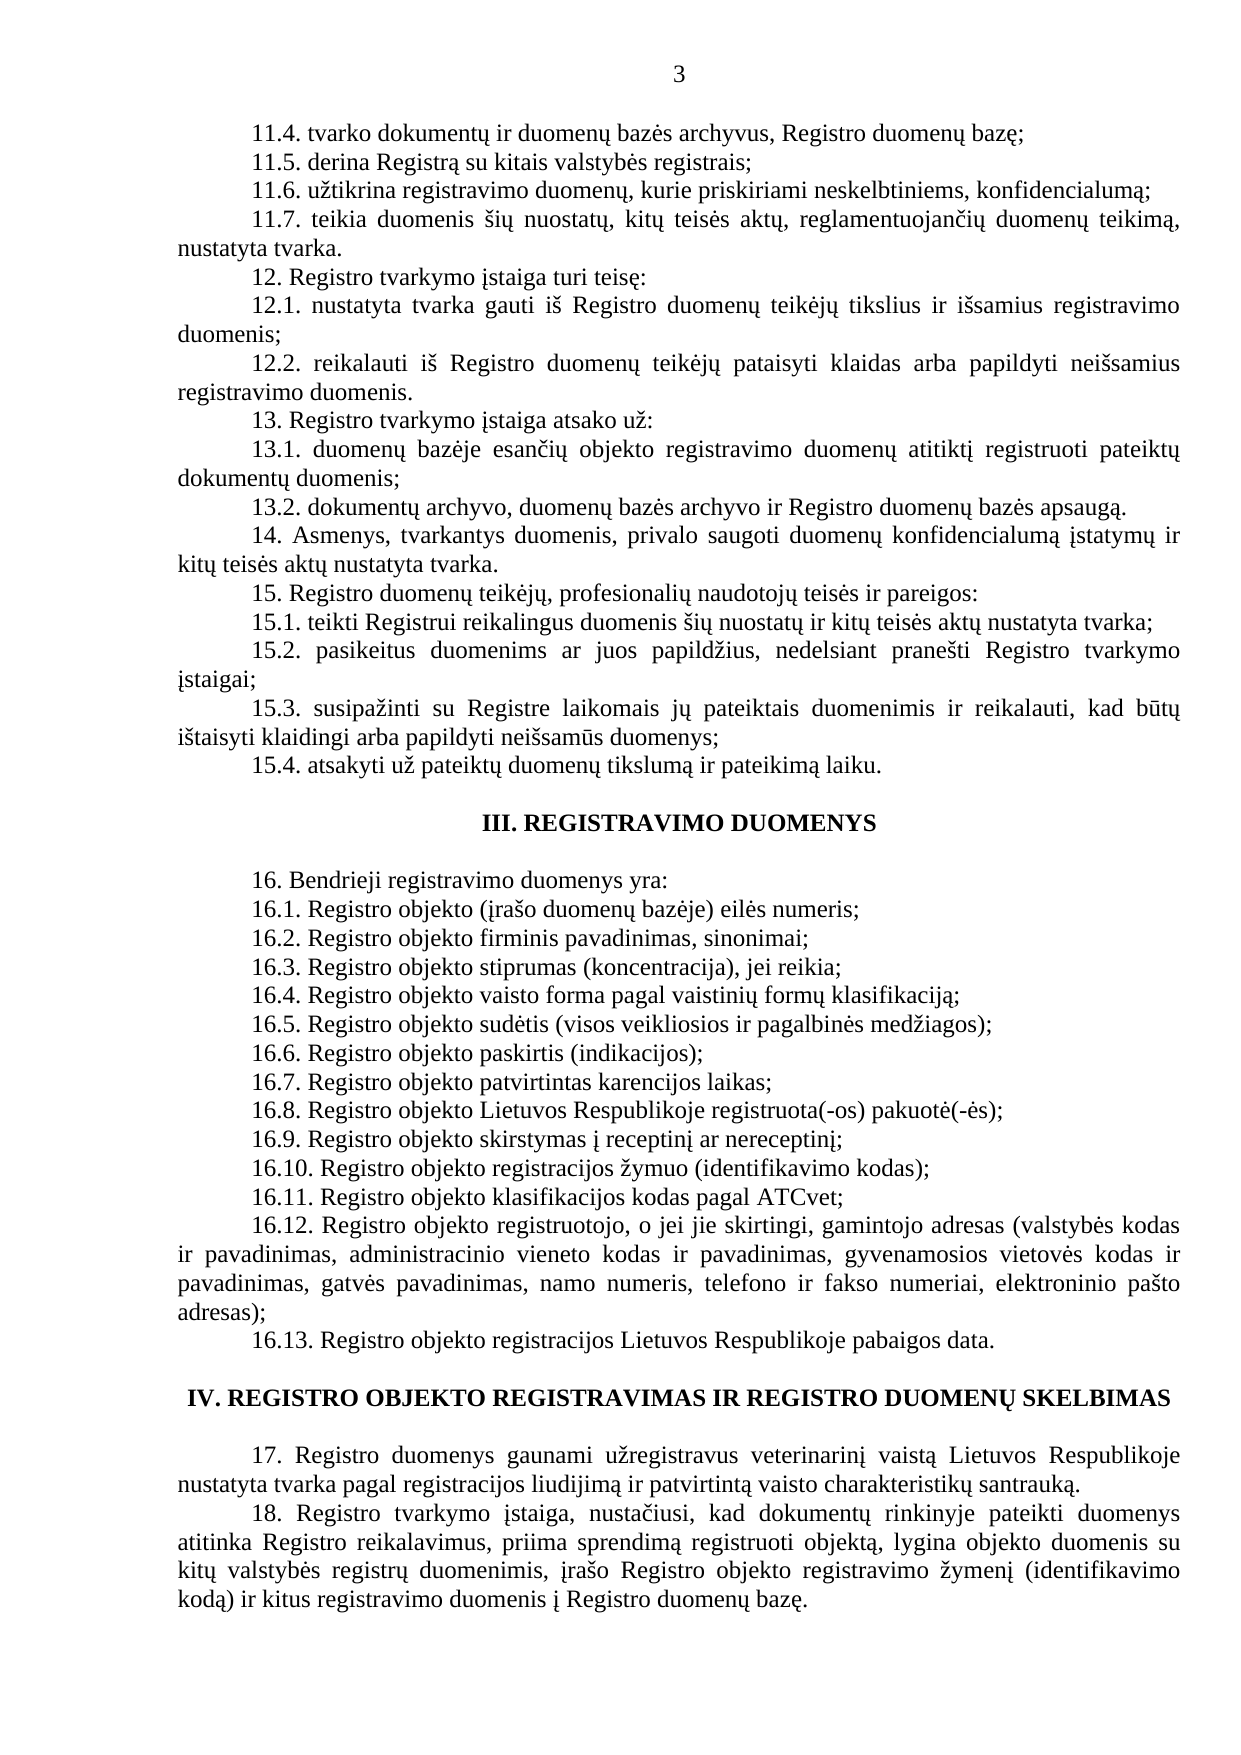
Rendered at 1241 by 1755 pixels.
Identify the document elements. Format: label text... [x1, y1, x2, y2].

text 16.4. Registro objekto vaisto forma pagal vaistinių formų klasifikaciją; [177, 981, 1181, 1009]
text 16.5. Registro objekto sudėtis (visos veikliosios ir pagalbinės medžiagos); [177, 1009, 1181, 1038]
text 16.10. Registro objekto registracijos žymuo (identifikavimo kodas); [177, 1153, 1181, 1182]
text 11.6. užtikrina registravimo duomenų, kurie priskiriami neskelbtiniems, konfidencialumą; [177, 176, 1181, 204]
text 16.8. Registro objekto Lietuvos Respublikoje registruota(-os) pakuotė(-ės); [177, 1096, 1181, 1124]
text 13.2. dokumentų archyvo, duomenų bazės archyvo ir Registro duomenų bazės apsaugą. [177, 492, 1181, 521]
text 15.1. teikti Registrui reikalingus duomenis šių nuostatų ir kitų teisės aktų nustatyta tvarka; [177, 607, 1181, 636]
text 16.13. Registro objekto registracijos Lietuvos Respublikoje pabaigos data. [177, 1326, 1181, 1354]
text 11.5. derina Registrą su kitais valstybės registrais; [177, 147, 1181, 176]
text 11.7. teikia duomenis šių nuostatų, kitų teisės aktų, reglamentuojančių duomenų teikimą, nustatyta tvarka. [177, 204, 1181, 262]
text 16.12. Registro objekto registruotojo, o jei jie skirtingi, gamintojo adresas (valstybės kodas ir pavadinimas, administracinio vieneto kodas ir pavadinimas, gyvenamosios vietovės kodas ir pavadinimas, gatvės pavadinimas, namo numeris, telefono ir fakso numeriai, elektroninio pašto adresas); [177, 1211, 1181, 1326]
text 16.11. Registro objekto klasifikacijos kodas pagal ATCvet; [177, 1182, 1181, 1211]
text 14. Asmenys, tvarkantys duomenis, privalo saugoti duomenų konfidencialumą įstatymų ir kitų teisės aktų nustatyta tvarka. [177, 521, 1181, 578]
text 16.9. Registro objekto skirstymas į receptinį ar nereceptinį; [177, 1124, 1181, 1153]
text 15.4. atsakyti už pateiktų duomenų tikslumą ir pateikimą laiku. [177, 751, 1181, 779]
text 15.3. susipažinti su Registre laikomais jų pateiktais duomenimis ir reikalauti, kad būtų ištaisyti klaidingi arba papildyti neišsamūs duomenys; [177, 693, 1181, 751]
text 13.1. duomenų bazėje esančių objekto registravimo duomenų atitiktį registruoti pateiktų dokumentų duomenis; [177, 434, 1181, 492]
text III. REGISTRAVIMO DUOMENYS [177, 808, 1181, 837]
text 15.2. pasikeitus duomenims ar juos papildžius, nedelsiant pranešti Registro tvarkymo įstaigai; [177, 636, 1181, 693]
text 16.3. Registro objekto stiprumas (koncentracija), jei reikia; [177, 952, 1181, 981]
text 16.1. Registro objekto (įrašo duomenų bazėje) eilės numeris; [177, 894, 1181, 923]
text 16.2. Registro objekto firminis pavadinimas, sinonimai; [177, 923, 1181, 952]
text 16.6. Registro objekto paskirtis (indikacijos); [177, 1038, 1181, 1067]
text 15. Registro duomenų teikėjų, profesionalių naudotojų teisės ir pareigos: [177, 578, 1181, 607]
text 12. Registro tvarkymo įstaiga turi teisę: [177, 262, 1181, 291]
text IV. REGISTRO OBJEKTO REGISTRAVIMAS ir REGISTRO DUOMENŲ SKELBIMAS [177, 1383, 1181, 1412]
text 16. Bendrieji registravimo duomenys yra: [177, 866, 1181, 894]
text 18. Registro tvarkymo įstaiga, nustačiusi, kad dokumentų rinkinyje pateikti duomenys atitinka Registro reikalavimus, priima sprendimą registruoti objektą, lygina objekto duomenis su kitų valstybės registrų duomenimis, įrašo Registro objekto registravimo žymenį (identifikavimo kodą) ir kitus registravimo duomenis į Registro duomenų bazę. [177, 1498, 1181, 1613]
text 13. Registro tvarkymo įstaiga atsako už: [177, 406, 1181, 434]
text 12.2. reikalauti iš Registro duomenų teikėjų pataisyti klaidas arba papildyti neišsamius registravimo duomenis. [177, 348, 1181, 406]
text 11.4. tvarko dokumentų ir duomenų bazės archyvus, Registro duomenų bazę; [177, 118, 1181, 147]
text 17. Registro duomenys gaunami užregistravus veterinarinį vaistą Lietuvos Respublikoje nustatyta tvarka pagal registracijos liudijimą ir patvirtintą vaisto charakteristikų santrauką. [177, 1441, 1181, 1498]
text 12.1. nustatyta tvarka gauti iš Registro duomenų teikėjų tikslius ir išsamius registravimo duomenis; [177, 291, 1181, 348]
text 16.7. Registro objekto patvirtintas karencijos laikas; [177, 1067, 1181, 1096]
